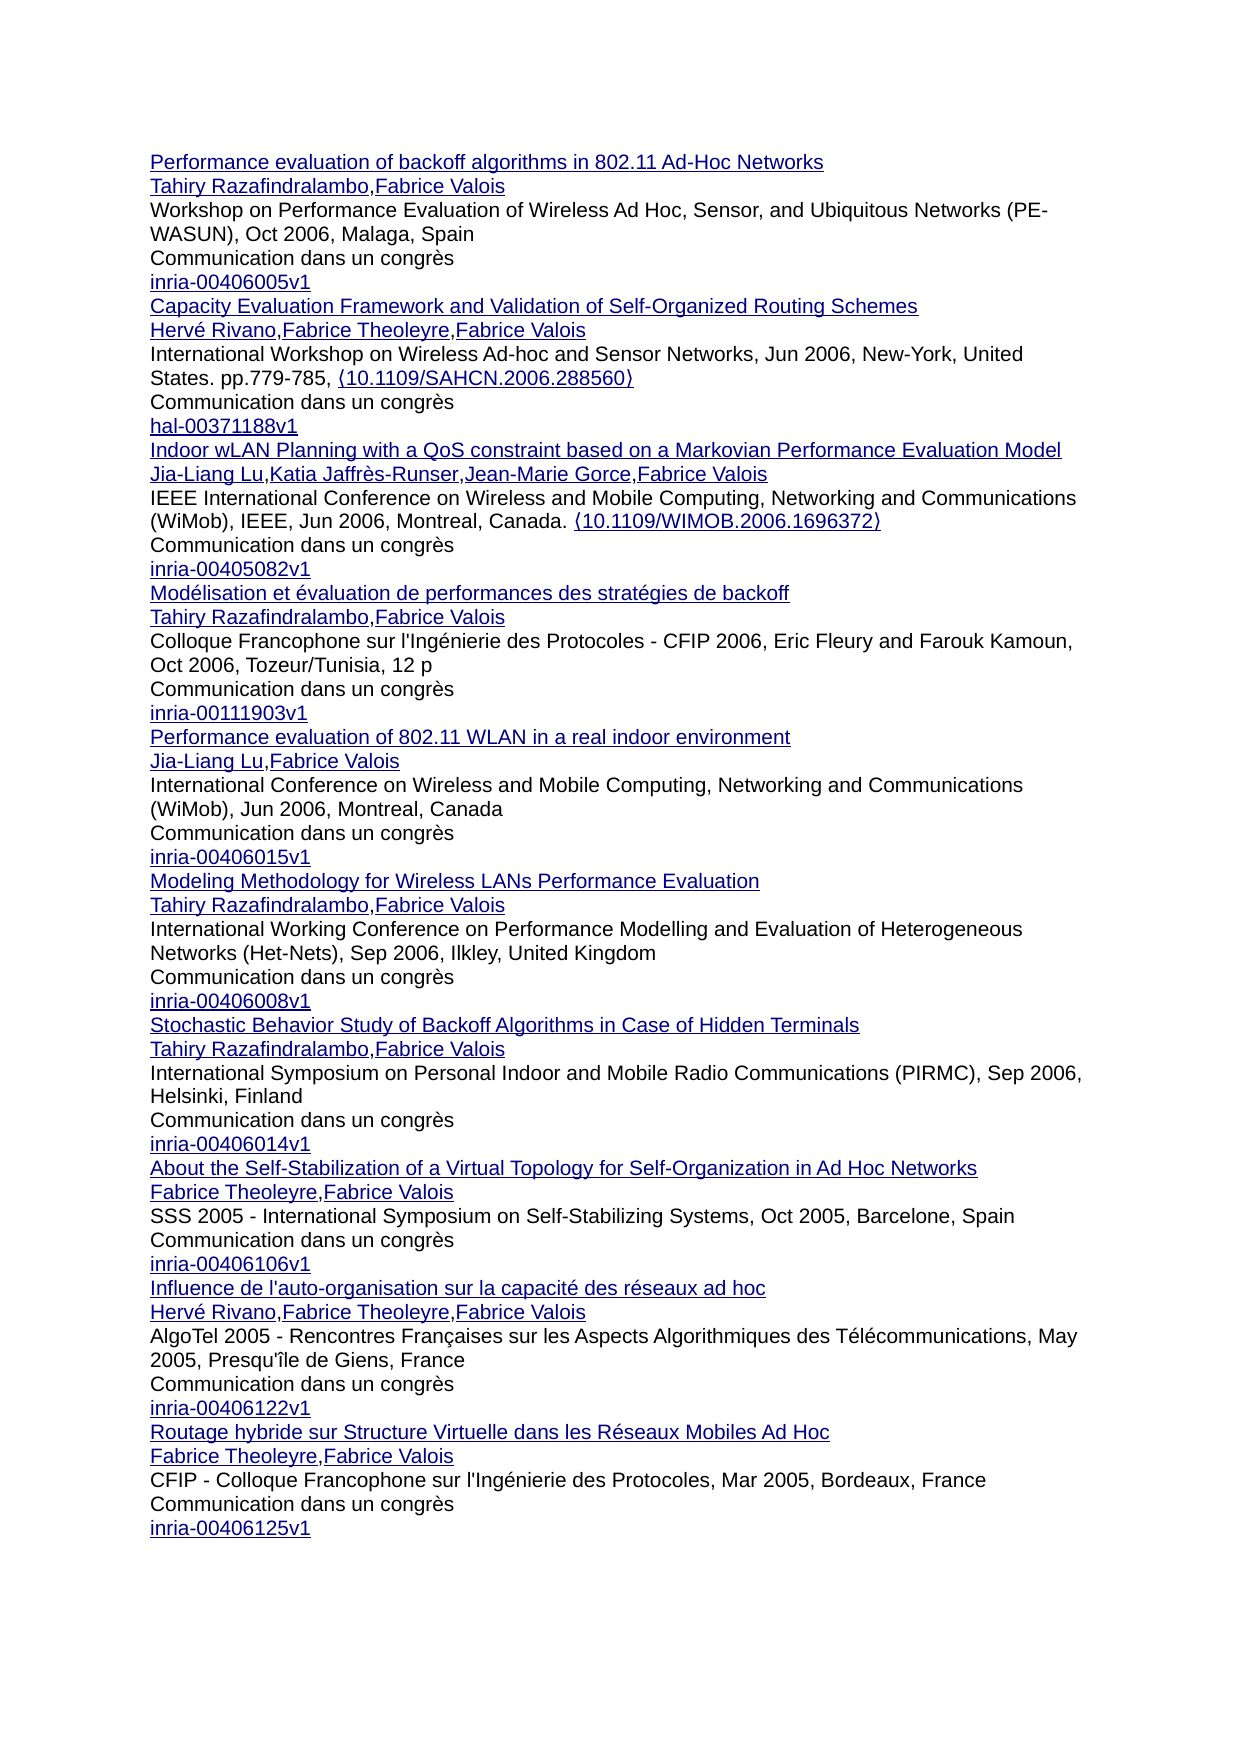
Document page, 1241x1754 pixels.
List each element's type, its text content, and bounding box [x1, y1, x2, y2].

table_cell Influence de l'auto-organisation sur la capacité des réseaux ad hoc Hervé Rivano,Fabrice Theoleyre,Fabrice Valois AlgoTel 2005 - Rencontres Françaises sur les Aspects Algorithmiques des Télécommunications, May 2005, Presqu'île de Giens, France Communication dans un congrès inria-00406122v1 [150, 1276, 1090, 1420]
table_cell Capacity Evaluation Framework and Validation of Self-Organized Routing Schemes Hervé Rivano,Fabrice Theoleyre,Fabrice Valois International Workshop on Wireless Ad-hoc and Sensor Networks, Jun 2006, New-York, United States. pp.779-785, ⟨10.1109/SAHCN.2006.288560⟩ Communication dans un congrès hal-00371188v1 [150, 294, 1090, 437]
table_cell Modeling Methodology for Wireless LANs Performance Evaluation Tahiry Razafindralambo,Fabrice Valois International Working Conference on Performance Modelling and Evaluation of Heterogeneous Networks (Het-Nets), Sep 2006, Ilkley, United Kingdom Communication dans un congrès inria-00406008v1 [150, 869, 1090, 1012]
table_cell Performance evaluation of 802.11 WLAN in a real indoor environment Jia-Liang Lu,Fabrice Valois International Conference on Wireless and Mobile Computing, Networking and Communications (WiMob), Jun 2006, Montreal, Canada Communication dans un congrès inria-00406015v1 [150, 725, 1090, 869]
table_cell Routage hybride sur Structure Virtuelle dans les Réseaux Mobiles Ad Hoc Fabrice Theoleyre,Fabrice Valois CFIP - Colloque Francophone sur l'Ingénierie des Protocoles, Mar 2005, Bordeaux, France Communication dans un congrès inria-00406125v1 [150, 1420, 1090, 1539]
table_cell Performance evaluation of backoff algorithms in 802.11 Ad-Hoc Networks Tahiry Razafindralambo,Fabrice Valois Workshop on Performance Evaluation of Wireless Ad Hoc, Sensor, and Ubiquitous Networks (PE-WASUN), Oct 2006, Malaga, Spain Communication dans un congrès inria-00406005v1 [150, 150, 1090, 294]
table_cell About the Self-Stabilization of a Virtual Topology for Self-Organization in Ad Hoc Networks Fabrice Theoleyre,Fabrice Valois SSS 2005 - International Symposium on Self-Stabilizing Systems, Oct 2005, Barcelone, Spain Communication dans un congrès inria-00406106v1 [150, 1156, 1090, 1276]
table_cell Indoor wLAN Planning with a QoS constraint based on a Markovian Performance Evaluation Model Jia-Liang Lu,Katia Jaffrès-Runser,Jean-Marie Gorce,Fabrice Valois IEEE International Conference on Wireless and Mobile Computing, Networking and Communications (WiMob), IEEE, Jun 2006, Montreal, Canada. ⟨10.1109/WIMOB.2006.1696372⟩ Communication dans un congrès inria-00405082v1 [150, 438, 1090, 581]
table_cell Stochastic Behavior Study of Backoff Algorithms in Case of Hidden Terminals Tahiry Razafindralambo,Fabrice Valois International Symposium on Personal Indoor and Mobile Radio Communications (PIRMC), Sep 2006, Helsinki, Finland Communication dans un congrès inria-00406014v1 [150, 1013, 1090, 1156]
table_cell Modélisation et évaluation de performances des stratégies de backoff Tahiry Razafindralambo,Fabrice Valois Colloque Francophone sur l'Ingénierie des Protocoles - CFIP 2006, Eric Fleury and Farouk Kamoun, Oct 2006, Tozeur/Tunisia, 12 p Communication dans un congrès inria-00111903v1 [150, 581, 1090, 725]
